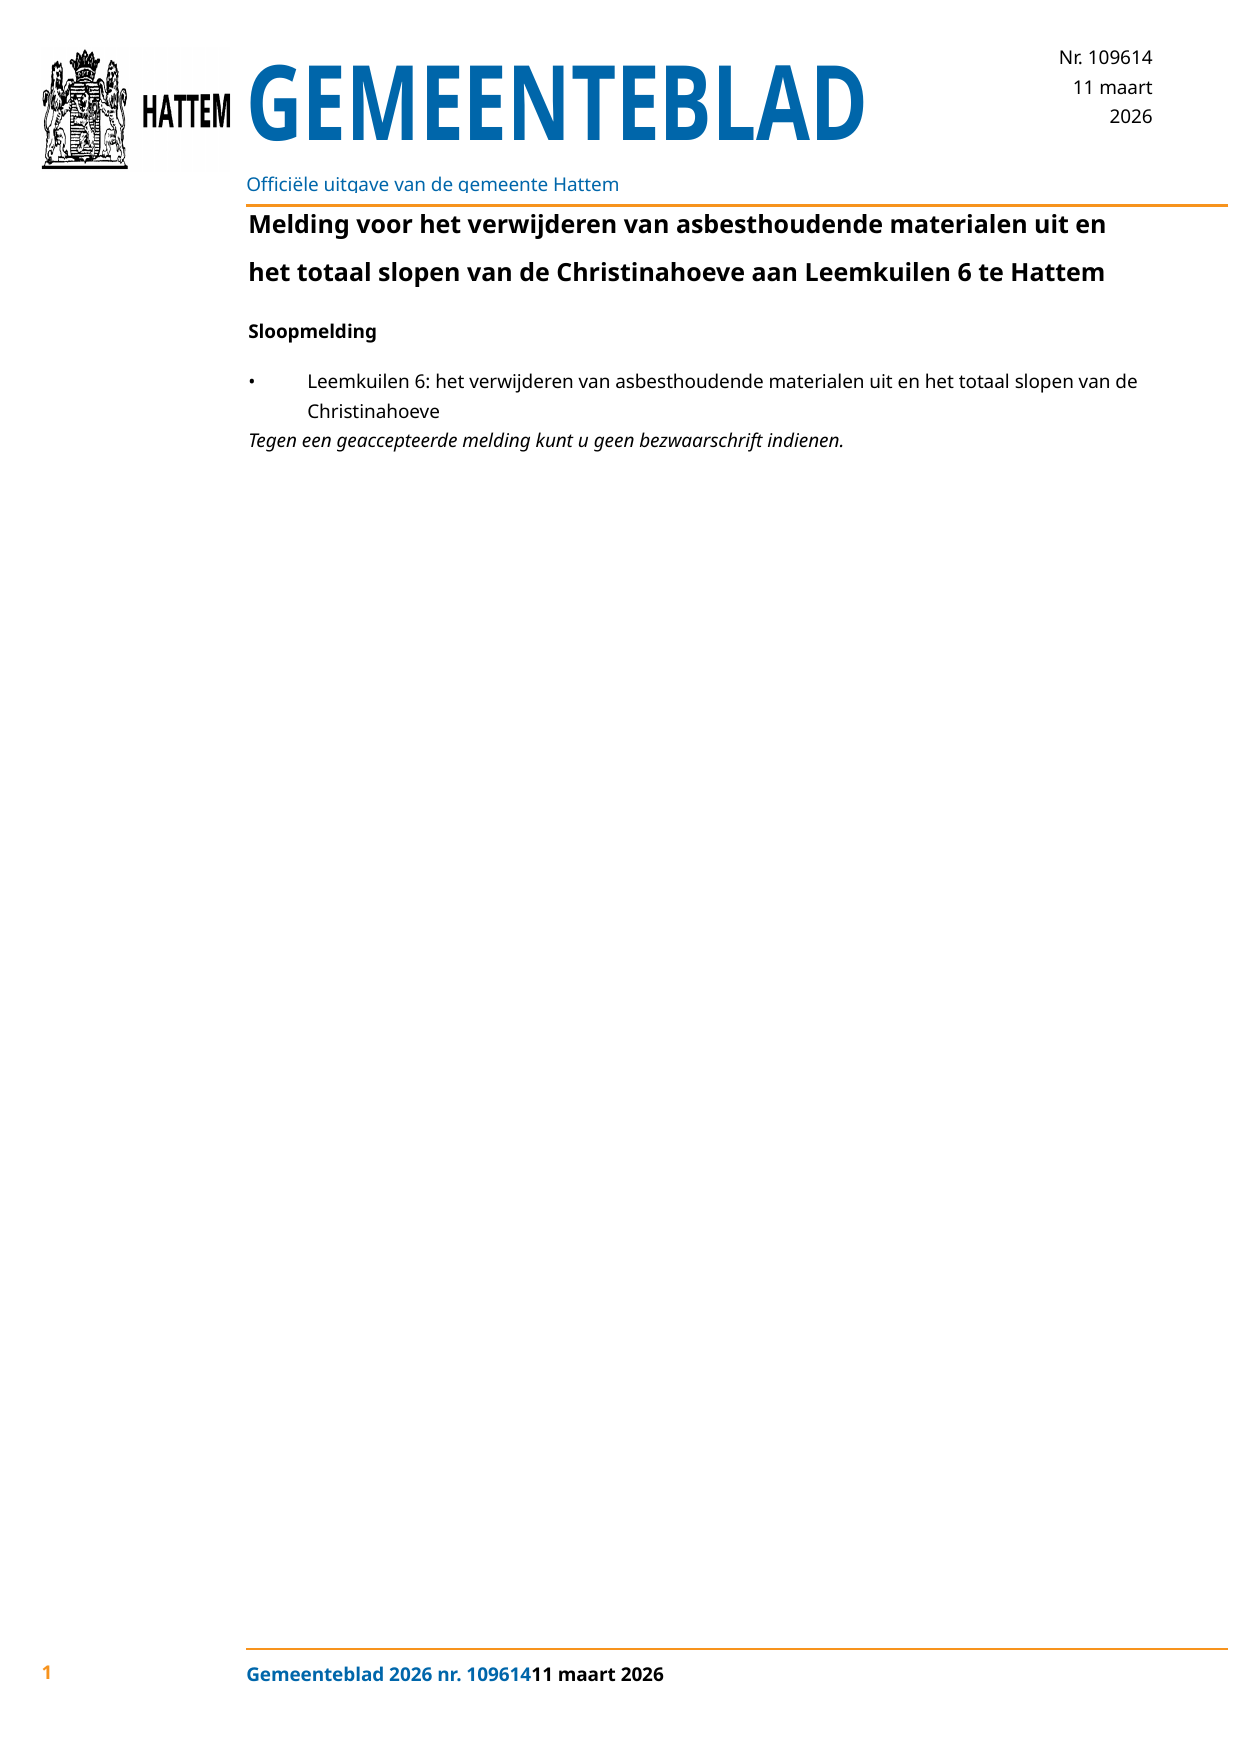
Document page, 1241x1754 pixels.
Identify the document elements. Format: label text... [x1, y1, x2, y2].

text Melding voor het verwijderen van asbesthoudende materialen uit en het totaal slopen van de Christinahoeve aan Leemkuilen 6 te Hattem [248, 207, 1152, 288]
picture [41, 47, 231, 172]
text Tegen een geaccepteerde melding kunt u geen bezwaarschrift indienen. [248, 427, 1152, 453]
list Leemkuilen 6: het verwijderen van asbesthoudende materialen uit en het totaal slopen van de Christinahoeve [248, 368, 1152, 424]
text Sloopmelding [248, 318, 1152, 344]
